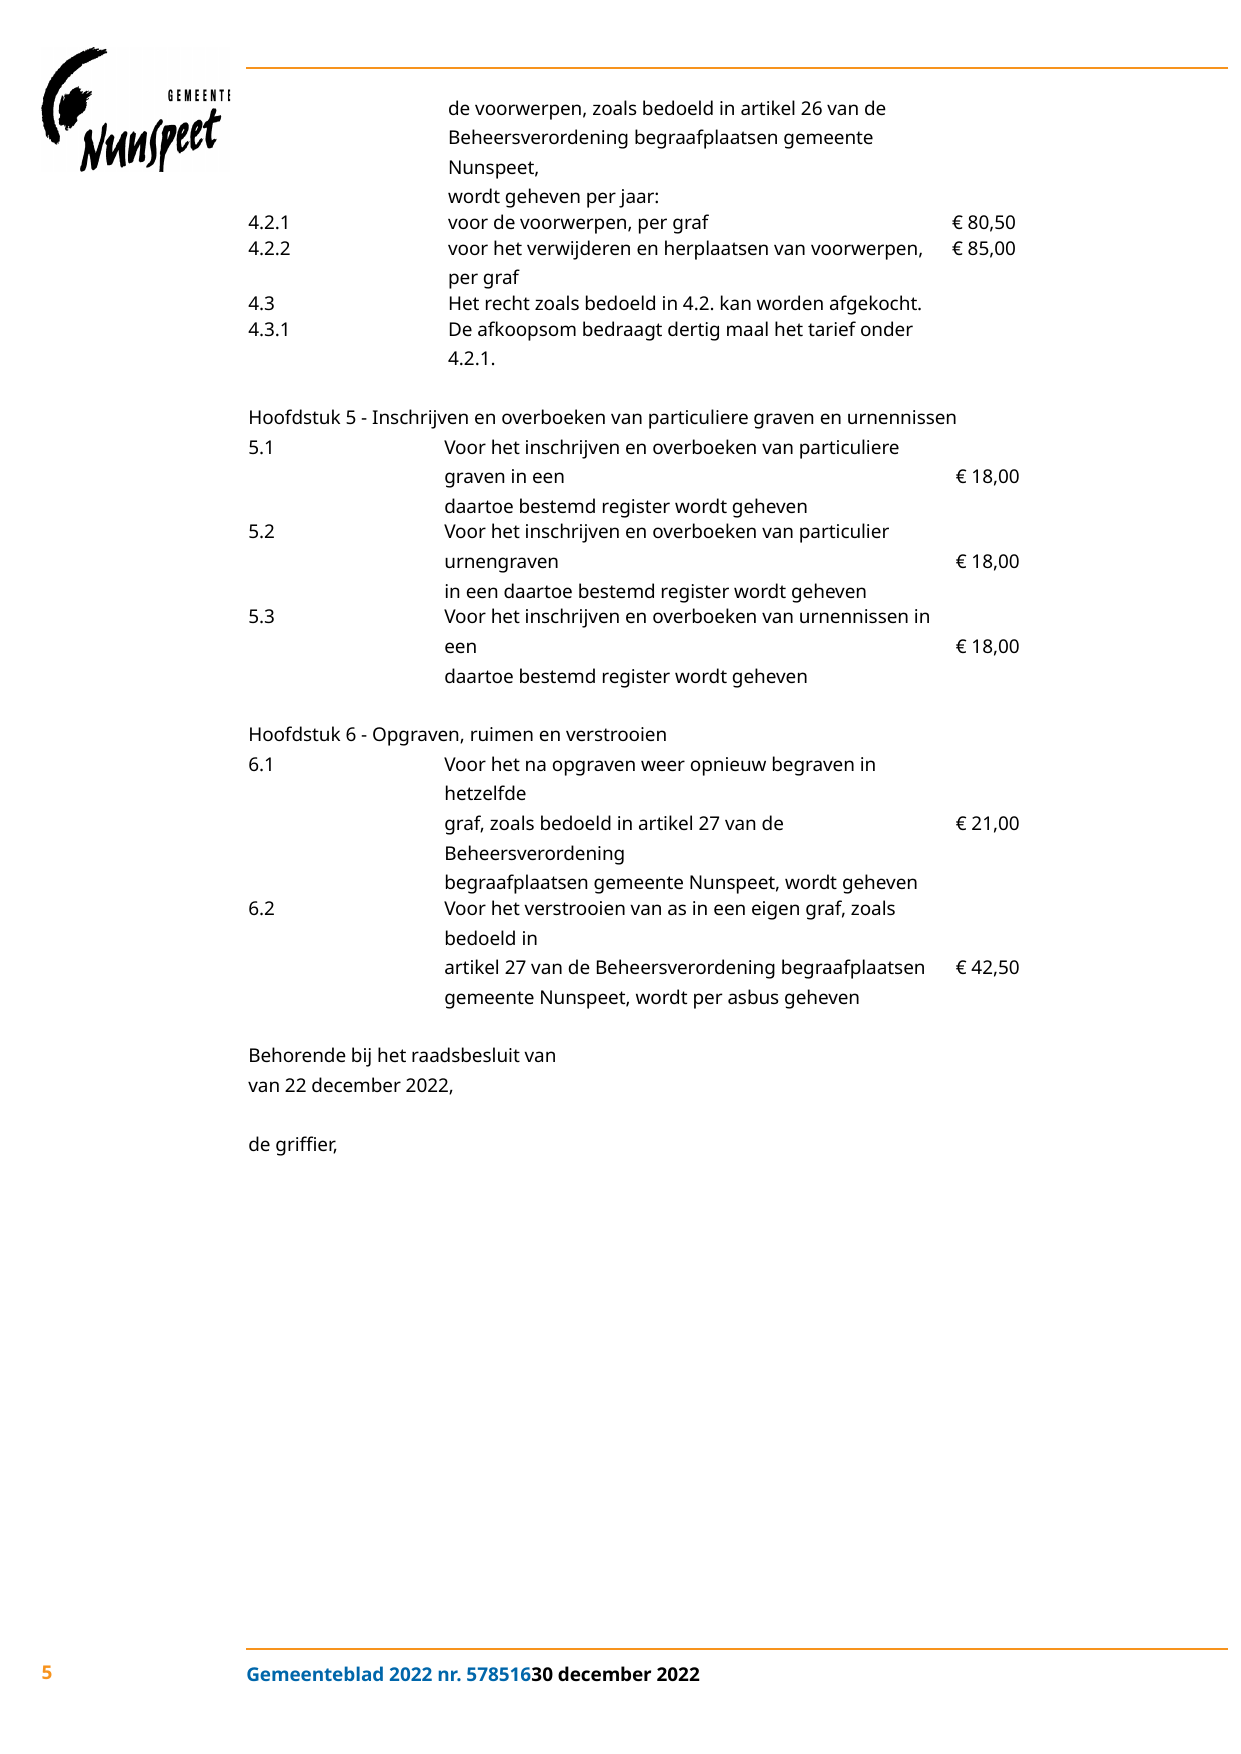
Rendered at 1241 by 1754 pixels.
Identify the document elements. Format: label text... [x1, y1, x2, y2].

table_cell voor de voorwerpen, per graf [448, 209, 952, 235]
table_cell € 42,50 [956, 895, 1152, 1009]
text Hoofdstuk 5 - Inschrijven en overboeken van particuliere graven en urnennissen [248, 404, 1152, 430]
text Hoofdstuk 6 - Opgraven, ruimen en verstrooien [248, 721, 1152, 747]
table_cell [952, 316, 1152, 371]
table_cell € 85,00 [952, 235, 1152, 290]
table_cell Voor het inschrijven en overboeken van urnennissen in een daartoe bestemd register wordt geheven [444, 604, 956, 688]
picture [41, 47, 231, 172]
table_cell 5.3 [248, 604, 444, 688]
table_cell de voorwerpen, zoals bedoeld in artikel 26 van de Beheersverordening begraafplaatsen gemeente Nunspeet, wordt geheven per jaar: [448, 95, 952, 209]
text Behorende bij het raadsbesluit van [248, 1042, 1152, 1068]
table_cell € 18,00 [956, 519, 1152, 604]
text de griffier, [248, 1131, 1152, 1157]
table_cell Het recht zoals bedoeld in 4.2. kan worden afgekocht. [448, 290, 952, 316]
table_header Voor het inschrijven en overboeken van particuliere graven in een daartoe bestemd register wordt geheven [444, 434, 956, 519]
table_cell 4.3 [248, 290, 448, 316]
table_cell voor het verwijderen en herplaatsen van voorwerpen, per graf [448, 235, 952, 290]
table_cell 4.2.1 [248, 209, 448, 235]
table_cell De afkoopsom bedraagt dertig maal het tarief onder 4.2.1. [448, 316, 952, 371]
table_cell [952, 290, 1152, 316]
table_cell Voor het verstrooien van as in een eigen graf, zoals bedoeld in artikel 27 van de Beheersverordening begraafplaatsen gemeente Nunspeet, wordt per asbus geheven [444, 895, 956, 1009]
table_cell 4.2.2 [248, 235, 448, 290]
table_cell [248, 95, 448, 209]
table_cell € 18,00 [956, 604, 1152, 688]
table_header Voor het na opgraven weer opnieuw begraven in hetzelfde graf, zoals bedoeld in artikel 27 van de Beheersverordening begraafplaatsen gemeente Nunspeet, wordt geheven [444, 751, 956, 895]
table_cell Voor het inschrijven en overboeken van particulier urnengraven in een daartoe bestemd register wordt geheven [444, 519, 956, 604]
text van 22 december 2022, [248, 1072, 1152, 1098]
table_cell € 80,50 [952, 209, 1152, 235]
table_header € 18,00 [956, 434, 1152, 519]
table_cell 5.2 [248, 519, 444, 604]
table_cell [952, 95, 1152, 209]
table_header 6.1 [248, 751, 444, 895]
table_cell 6.2 [248, 895, 444, 1009]
table_cell 4.3.1 [248, 316, 448, 371]
table_header 5.1 [248, 434, 444, 519]
table_header € 21,00 [956, 751, 1152, 895]
